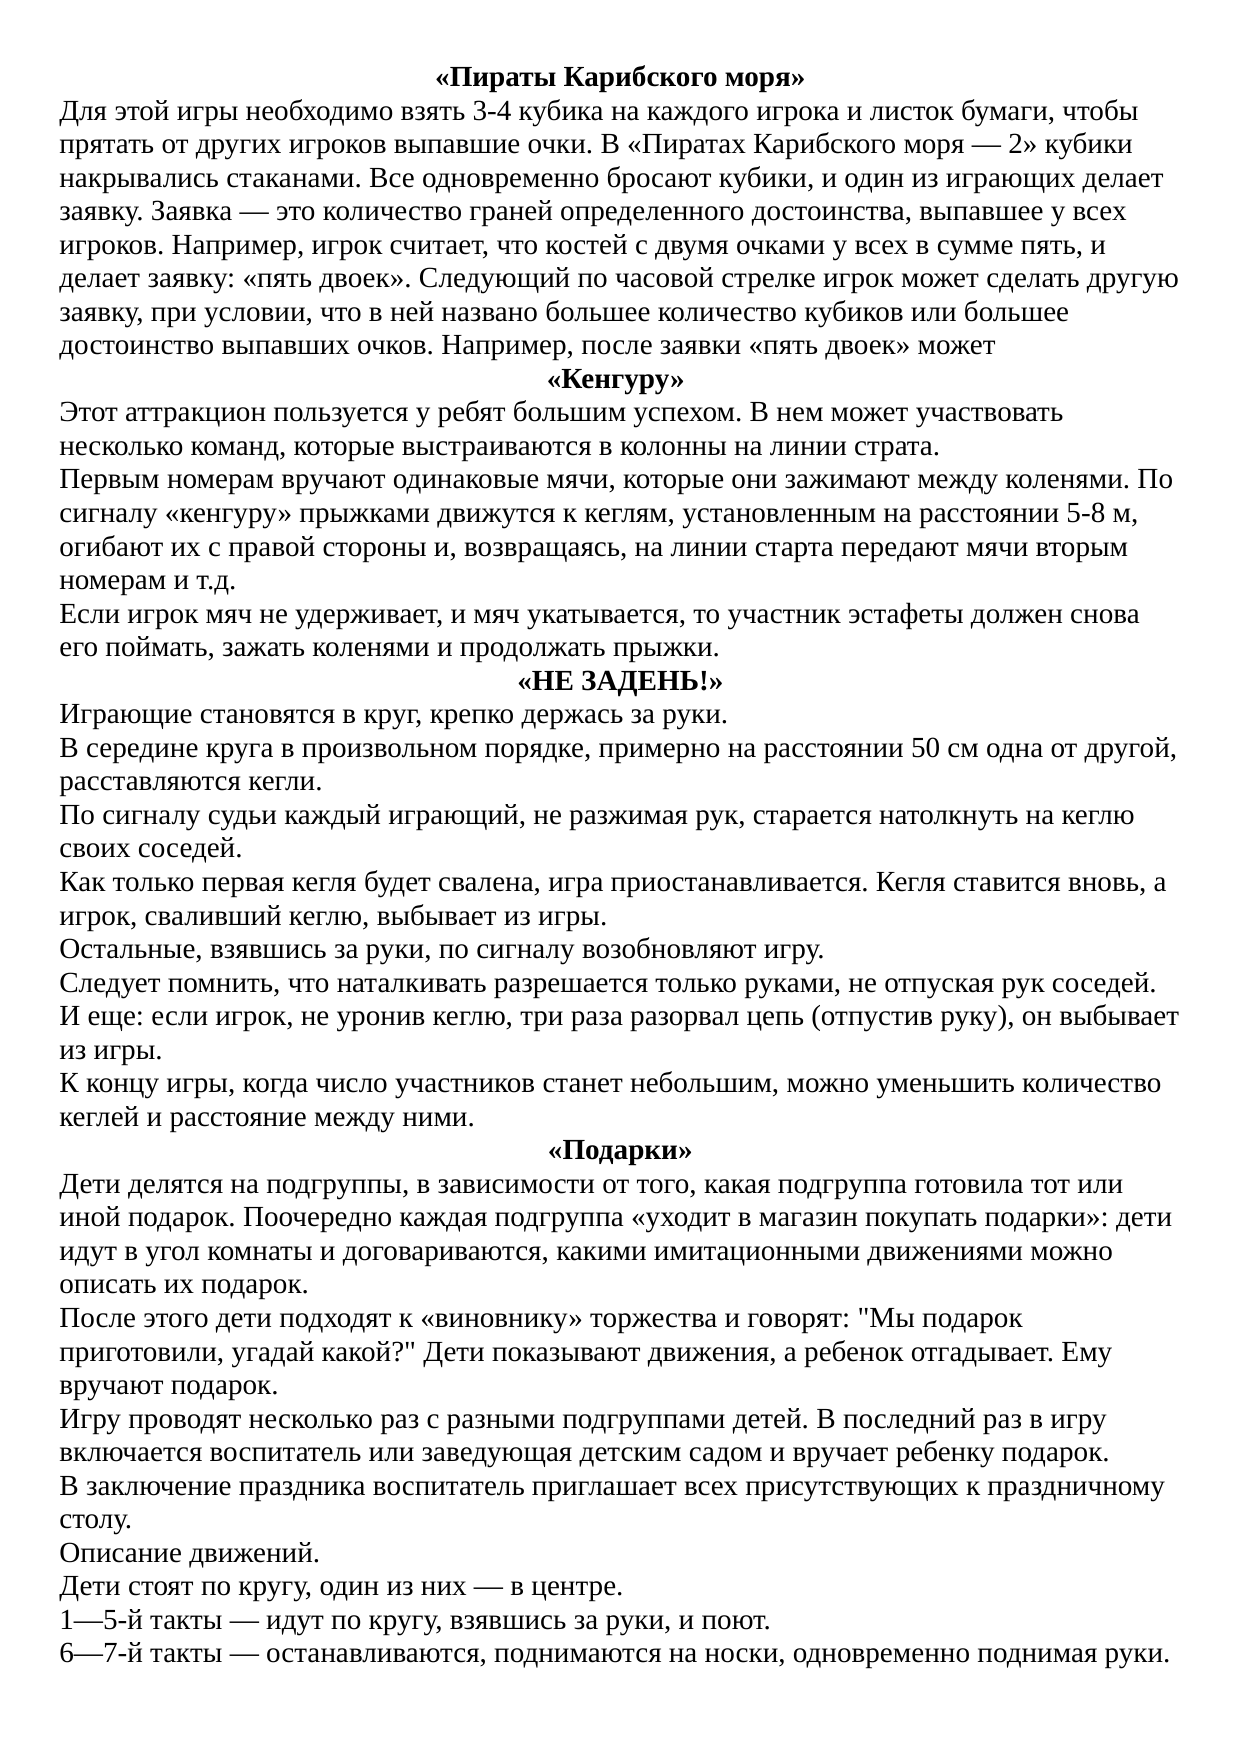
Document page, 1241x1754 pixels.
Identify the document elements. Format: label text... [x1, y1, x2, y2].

text Дети делятся на подгруппы, в зависимости от того, какая подгруппа готовила тот или иной подарок. Поочередно каждая подгруппа «уходит в магазин покупать подарки»: дети идут в угол комнаты и договариваются, какими имитационными движениями можно описать их подарок. [59, 1166, 1181, 1300]
text «НЕ ЗАДЕНЬ!» [59, 663, 1181, 696]
text «Пираты Карибского моря» [59, 59, 1181, 93]
text В середине круга в произвольном порядке, примерно на расстоянии 50 см одна от другой, расставляются кегли. [59, 730, 1181, 797]
text «Подарки» [59, 1132, 1181, 1166]
text В заключение праздника воспитатель приглашает всех присутствующих к праздничному столу. [59, 1468, 1181, 1535]
text «Кенгуру» [59, 361, 1181, 394]
text Если игрок мяч не удерживает, и мяч укатывается, то участник эстафеты должен снова его поймать, зажать коленями и продолжать прыжки. [59, 596, 1181, 663]
text Этот аттракцион пользуется у ребят большим успехом. В нем может участвовать несколько команд, которые выстраиваются в колонны на линии страта. [59, 394, 1181, 462]
text К концу игры, когда число участников станет небольшим, можно уменьшить количество кеглей и расстояние между ними. [59, 1065, 1181, 1132]
text 1—5-й такты — идут по кругу, взявшись за руки, и поют. [59, 1602, 1181, 1636]
text Описание движений. [59, 1535, 1181, 1568]
text 6—7-й такты — останавливаются, поднимаются на носки, одновременно поднимая руки. [59, 1636, 1181, 1669]
text Для этой игры необходимо взять 3-4 кубика на каждого игрока и листок бумаги, чтобы прятать от других игроков выпавшие очки. В «Пиратах Карибского моря — 2» кубики накрывались стаканами. Все одновременно бросают кубики, и один из играющих делает заявку. Заявка — это количество граней определенного достоинства, выпавшее у всех игроков. Например, игрок считает, что костей с двумя очками у всех в сумме пять, и делает заявку: «пять двоек». Следующий по часовой стрелке игрок может сделать другую заявку, при условии, что в ней названо большее количество кубиков или большее достоинство выпавших очков. Например, после заявки «пять двоек» может [59, 93, 1181, 361]
text Следует помнить, что наталкивать разрешается только руками, не отпуская рук соседей. И еще: если игрок, не уронив кеглю, три раза разорвал цепь (отпустив руку), он выбывает из игры. [59, 965, 1181, 1065]
text После этого дети подходят к «виновнику» торжества и говорят: "Мы подарок приготовили, угадай какой?" Дети показывают движения, а ребенок отгадывает. Ему вручают подарок. [59, 1300, 1181, 1401]
text Играющие становятся в круг, крепко держась за руки. [59, 696, 1181, 730]
text Как только первая кегля будет свалена, игра приостанавливается. Кегля ставится вновь, а игрок, сваливший кеглю, выбывает из игры. [59, 864, 1181, 931]
text Дети стоят по кругу, один из них — в центре. [59, 1568, 1181, 1602]
text Первым номерам вручают одинаковые мячи, которые они зажимают между коленями. По сигналу «кенгуру» прыжками движутся к кеглям, установленным на расстоянии 5-8 м, огибают их с правой стороны и, возвращаясь, на линии старта передают мячи вторым номерам и т.д. [59, 462, 1181, 596]
text Игру проводят несколько раз с разными подгруппами детей. В последний раз в игру включается воспитатель или заведующая детским садом и вручает ребенку подарок. [59, 1401, 1181, 1468]
text Остальные, взявшись за руки, по сигналу возобновляют игру. [59, 931, 1181, 965]
text По сигналу судьи каждый играющий, не разжимая рук, старается натолкнуть на кеглю своих соседей. [59, 797, 1181, 864]
